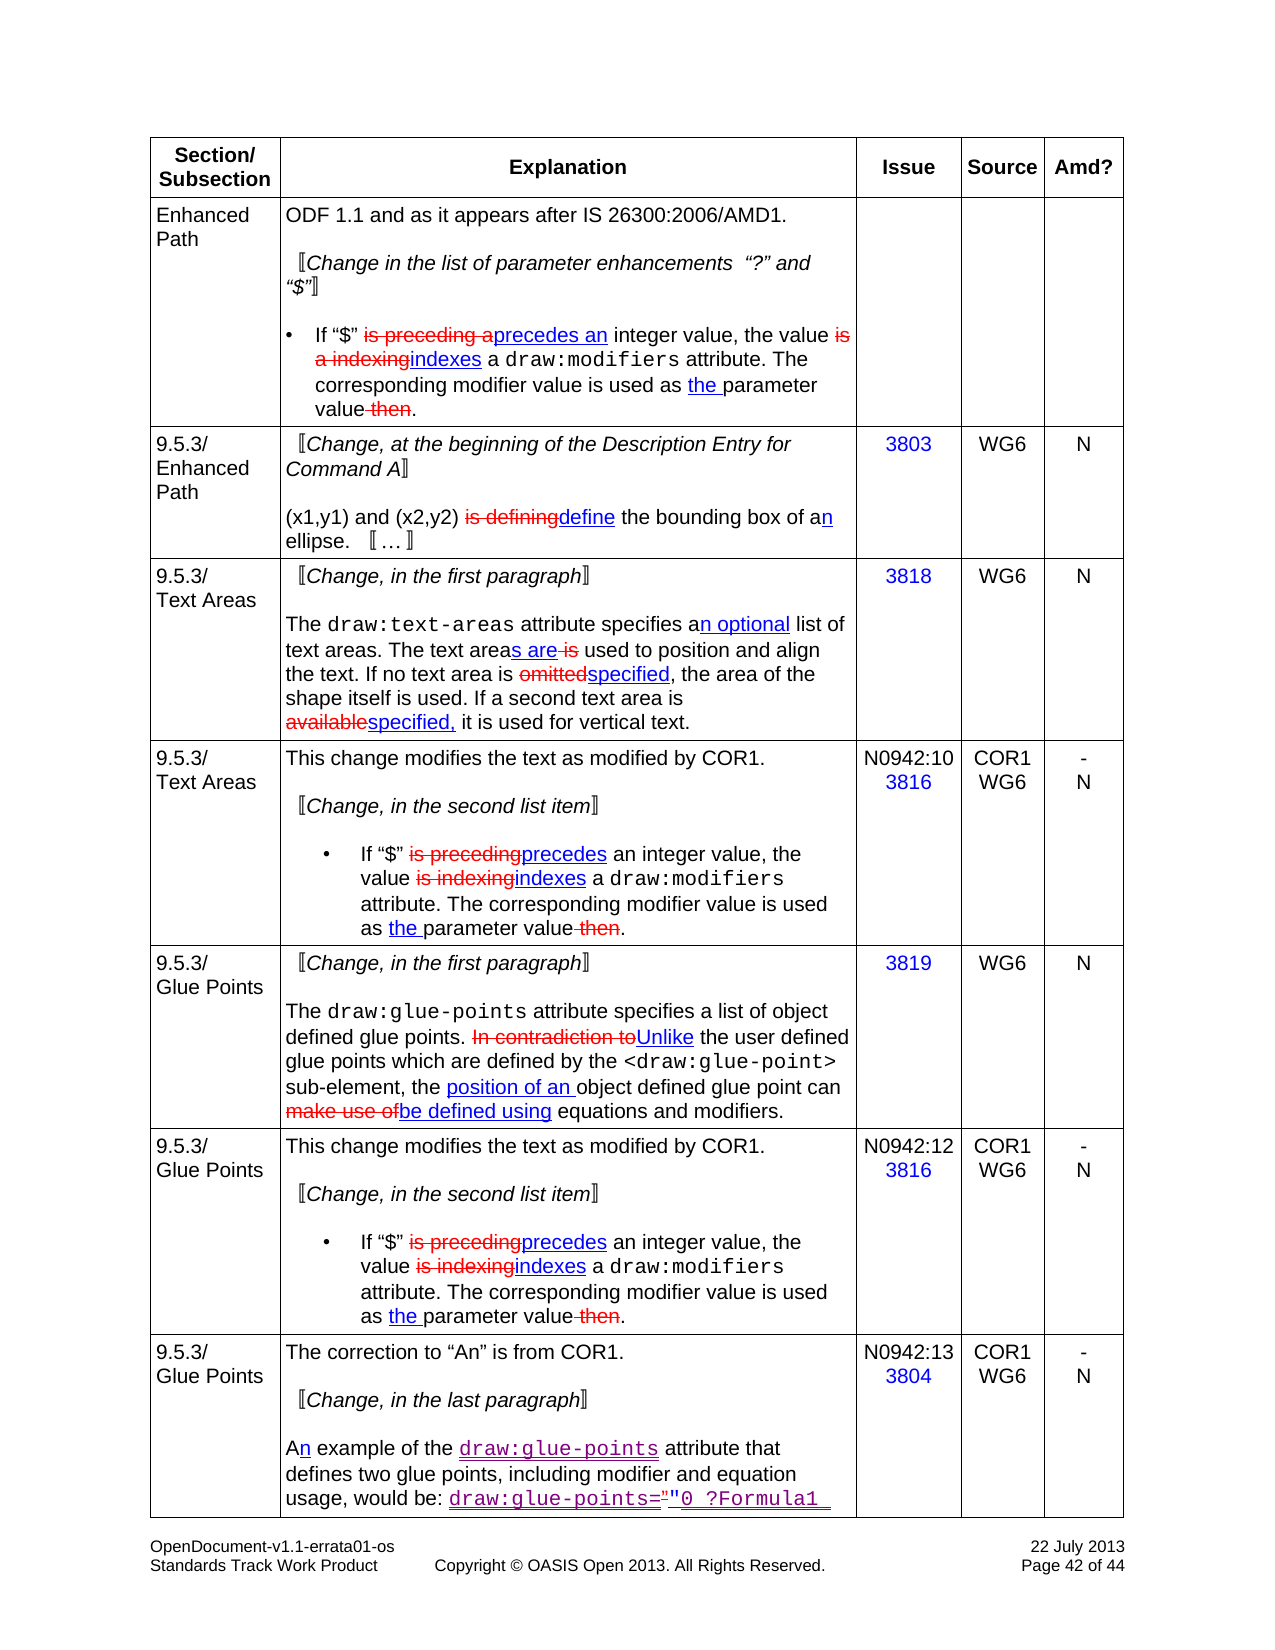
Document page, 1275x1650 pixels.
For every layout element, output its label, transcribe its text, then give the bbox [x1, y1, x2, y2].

table_cell WG6 [962, 559, 1044, 740]
table_cell 〚Change, in the first paragraph〛 The draw:glue-points attribute specifies a list of object defined glue points. In contradiction toUnlike the user defined glue points which are defined by the <draw:glue-point> sub-element, the position of an object defined glue point can make use ofbe defined using equations and modifiers. [281, 946, 856, 1128]
table_cell 〚Change, at the beginning of the Description Entry for Command A〛 (x1,y1) and (x2,y2) is definingdefine the bounding box of an ellipse. 〚 … 〛 [281, 427, 856, 558]
table_cell 3803 [857, 427, 961, 558]
table_cell ODF 1.1 and as it appears after IS 26300:2006/AMD1. 〚Change in the list of parameter enhancements “?” and “$”〛 If “$” is preceding aprecedes an integer value, the value is a indexingindexes a draw:modifiers attribute. The corresponding modifier value is used as the parameter value then. [281, 198, 856, 426]
table_cell COR1 WG6 [962, 1129, 1044, 1334]
table_cell - N [1045, 1129, 1123, 1334]
table_cell The correction to “An” is from COR1. 〚Change, in the last paragraph〛 An example of the draw:glue-points attribute that defines two glue points, including modifier and equation usage, would be: draw:glue-points=”"0 ?Formula1 [281, 1335, 856, 1517]
table_header Section/ Subsection [151, 138, 280, 197]
table_cell COR1 WG6 [962, 1335, 1044, 1517]
table_cell N0942:10 3816 [857, 741, 961, 945]
table_cell 3819 [857, 946, 961, 1128]
table_cell N0942:12 3816 [857, 1129, 961, 1334]
table_cell 9.5.3/ Glue Points [151, 1335, 280, 1517]
table_cell N [1045, 427, 1123, 558]
table_cell 9.5.3/ Text Areas [151, 559, 280, 740]
table_cell WG6 [962, 427, 1044, 558]
table_cell 3818 [857, 559, 961, 740]
table_cell 9.5.3/ Text Areas [151, 741, 280, 945]
table_cell N [1045, 946, 1123, 1128]
table_cell - N [1045, 741, 1123, 945]
table_cell 9.5.3/ Enhanced Path [151, 427, 280, 558]
table_cell 9.5.3/ Glue Points [151, 946, 280, 1128]
table_cell - N [1045, 1335, 1123, 1517]
table_header Source [962, 138, 1044, 197]
table_header Issue [857, 138, 961, 197]
table_cell [857, 198, 961, 426]
table_cell [1045, 198, 1123, 426]
table_cell This change modifies the text as modified by COR1. 〚Change, in the second list item〛 If “$” is precedingprecedes an integer value, the value is indexingindexes a draw:modifiers attribute. The corresponding modifier value is used as the parameter value then. [281, 1129, 856, 1334]
table_header Explanation [281, 138, 856, 197]
table_cell [962, 198, 1044, 426]
table_cell This change modifies the text as modified by COR1. 〚Change, in the second list item〛 If “$” is precedingprecedes an integer value, the value is indexingindexes a draw:modifiers attribute. The corresponding modifier value is used as the parameter value then. [281, 741, 856, 945]
table_cell Enhanced Path [151, 198, 280, 426]
table_cell COR1 WG6 [962, 741, 1044, 945]
table_cell WG6 [962, 946, 1044, 1128]
table_cell 〚Change, in the first paragraph〛 The draw:text-areas attribute specifies an optional list of text areas. The text areas are is used to position and align the text. If no text area is omittedspecified, the area of the shape itself is used. If a second text area is availablespecified, it is used for vertical text. [281, 559, 856, 740]
table_cell N0942:13 3804 [857, 1335, 961, 1517]
table_header Amd? [1045, 138, 1123, 197]
table_cell 9.5.3/ Glue Points [151, 1129, 280, 1334]
table_cell N [1045, 559, 1123, 740]
